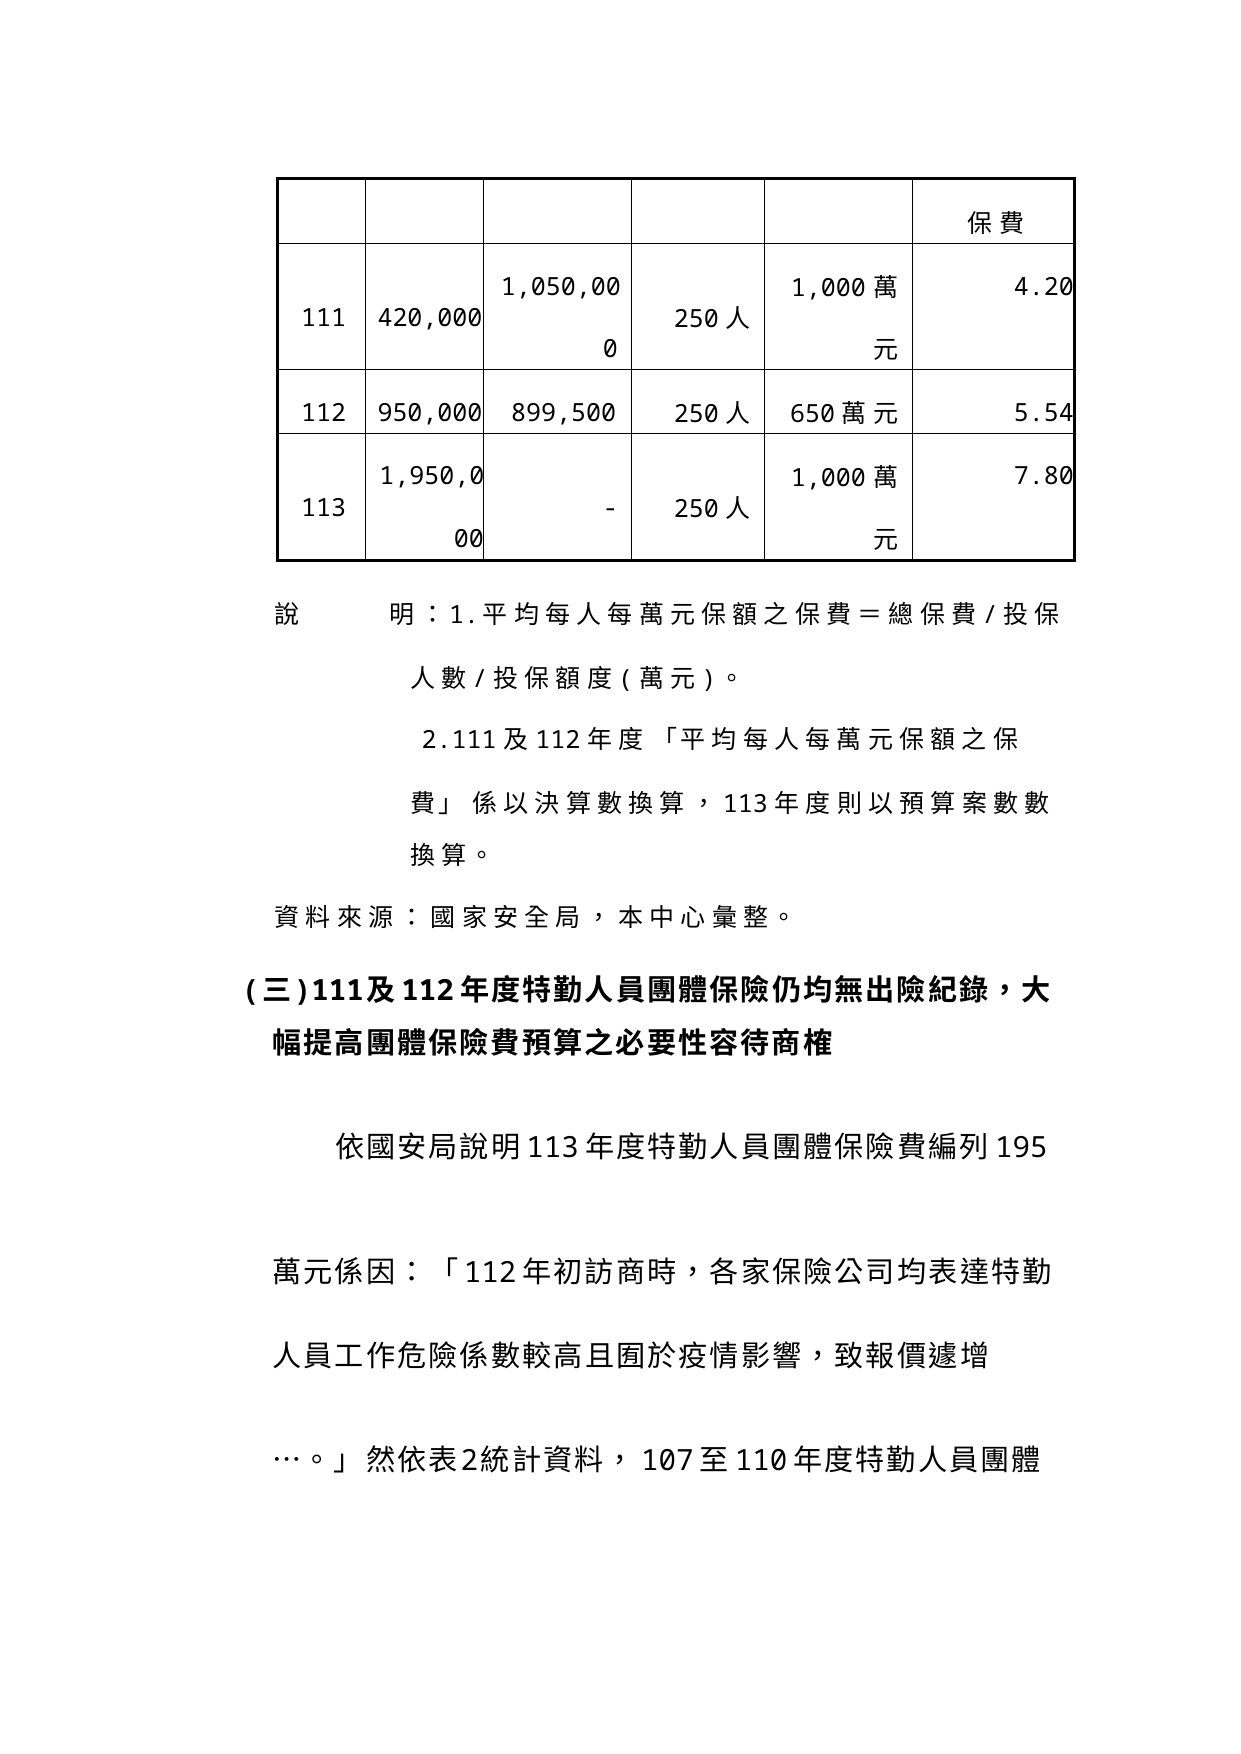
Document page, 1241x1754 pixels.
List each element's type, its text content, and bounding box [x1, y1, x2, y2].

table_cell 1,000萬元 [765, 434, 912, 558]
table_cell 1,000萬元 [765, 244, 912, 369]
table_header 保費 [913, 180, 1073, 243]
table_header [366, 180, 483, 243]
table_cell 7.80 [913, 434, 1073, 558]
table_cell 5.54 [913, 370, 1073, 432]
text 2.111及112年度「平均每人每萬元保額之保費」係以決算數換算，113年度則以預算案數數換算。 [177, 687, 1063, 874]
table_header [632, 180, 764, 243]
table_cell 1,050,000 [484, 244, 631, 369]
text 資料來源：國家安全局，本中心彙整。 [177, 874, 1063, 937]
table_cell 950,000 [366, 370, 483, 432]
table_header [279, 180, 365, 243]
text (三)111及112年度特勤人員團體保險仍均無出險紀錄，大幅提高團體保險費預算之必要性容待商榷 [236, 937, 1063, 1062]
table_cell 899,500 [484, 370, 631, 432]
table_cell 4.20 [913, 244, 1073, 369]
text 依國安局說明113年度特勤人員團體保險費編列195萬元係因：「112年初訪商時，各家保險公司均表達特勤人員工作危險係數較高且囿於疫情影響，致報價遽增…。」然依表2統計資料，107至110年度特勤人員團體 [266, 1062, 1063, 1499]
table_cell 112 [279, 370, 365, 432]
table_cell - [484, 434, 631, 558]
table_cell 111 [279, 244, 365, 369]
table_cell 250人 [632, 244, 764, 369]
table_cell 250人 [632, 370, 764, 432]
table_cell 250人 [632, 434, 764, 558]
table_header [484, 180, 631, 243]
table_cell 650萬元 [765, 370, 912, 432]
table_cell 1,950,000 [366, 434, 483, 558]
table_cell 420,000 [366, 244, 483, 369]
table_header [765, 180, 912, 243]
text 說 明：1.平均每人每萬元保額之保費＝總保費/投保人數/投保額度(萬元)。 [177, 562, 1063, 687]
table_cell 113 [279, 434, 365, 558]
